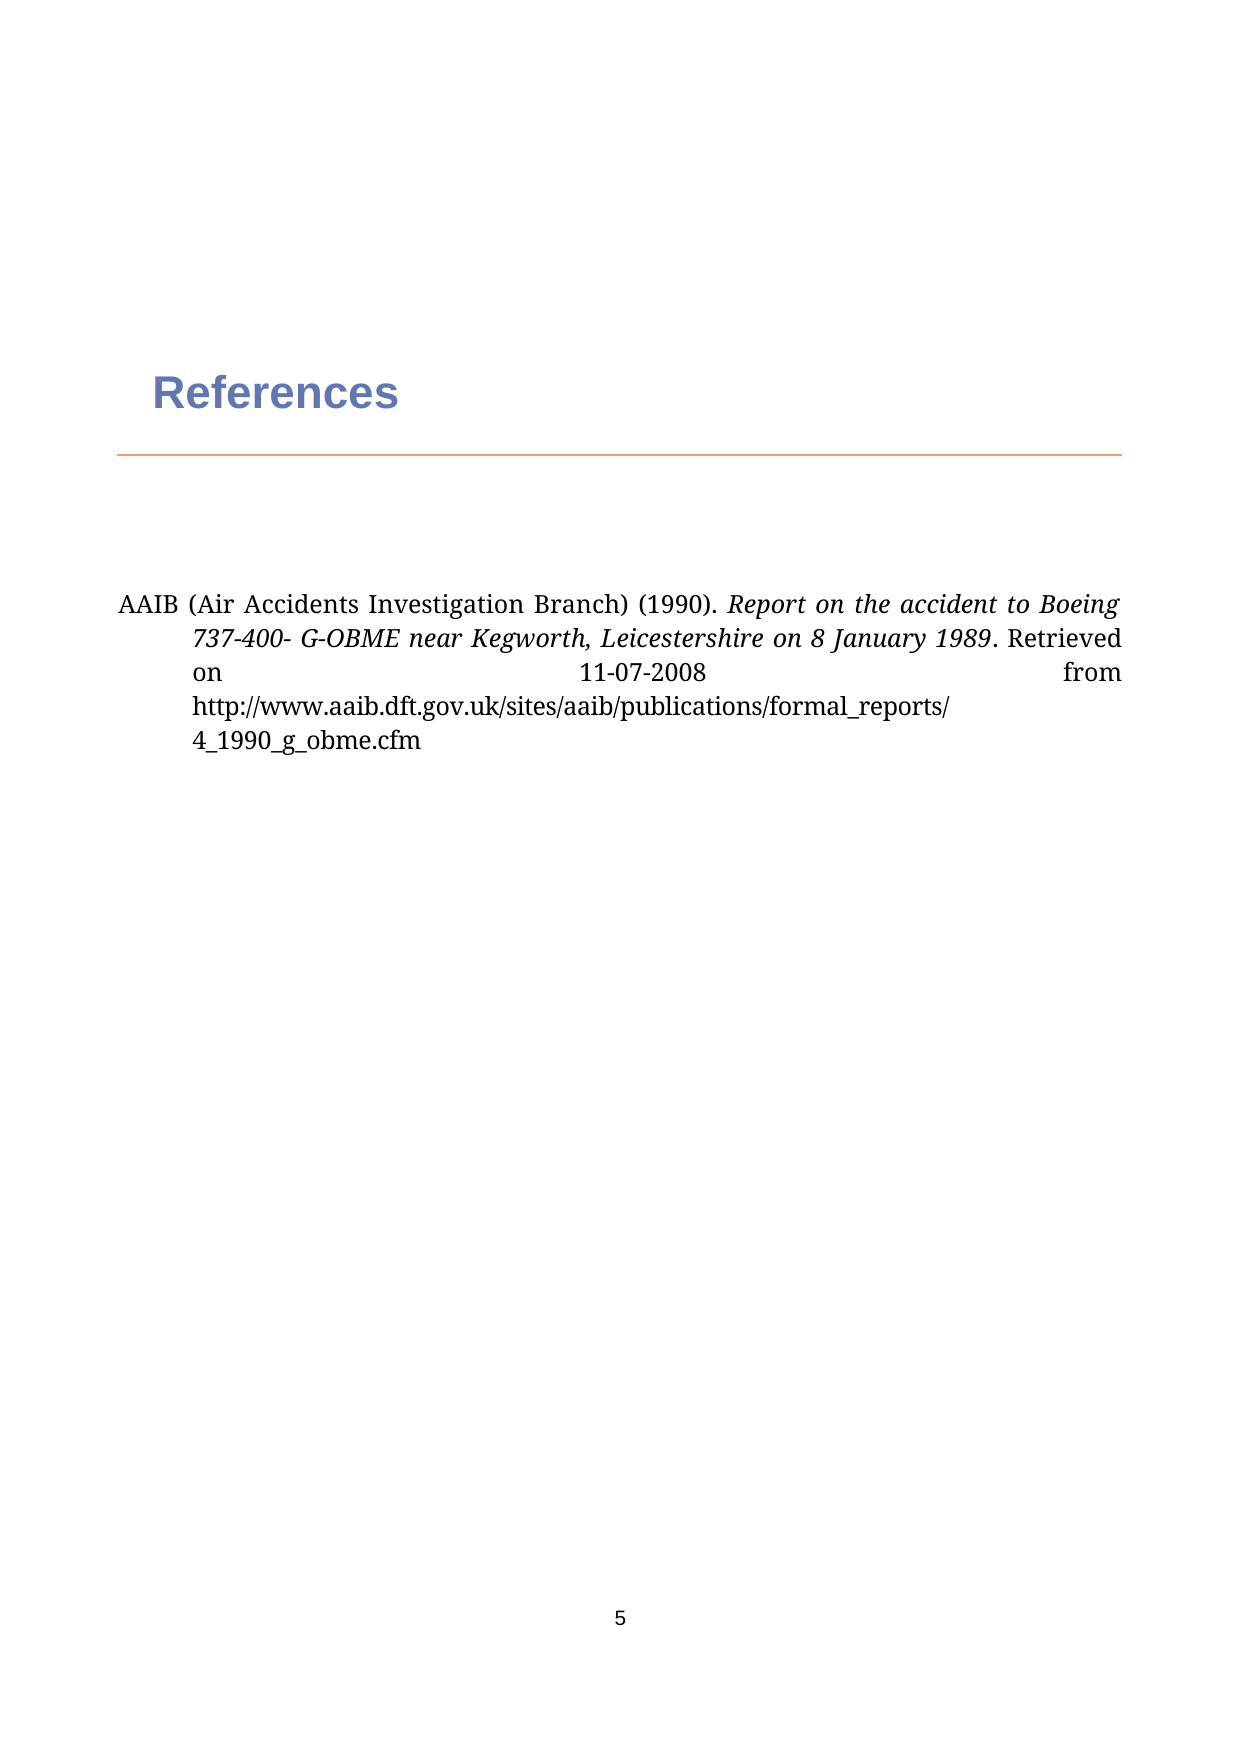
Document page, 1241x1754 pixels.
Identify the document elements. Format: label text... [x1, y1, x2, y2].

text AAIB (Air Accidents Investigation Branch) (1990). Report on the accident to Boeing 737-400- G-OBME near Kegworth, Leicestershire on 8 January 1989. Retrieved on 11-07-2008 from http://www.aaib.dft.gov.uk/sites/aaib/publications/formal_reports/4_1990_g_obme.cfm [118, 587, 1122, 757]
subtitle References [117, 332, 1122, 454]
